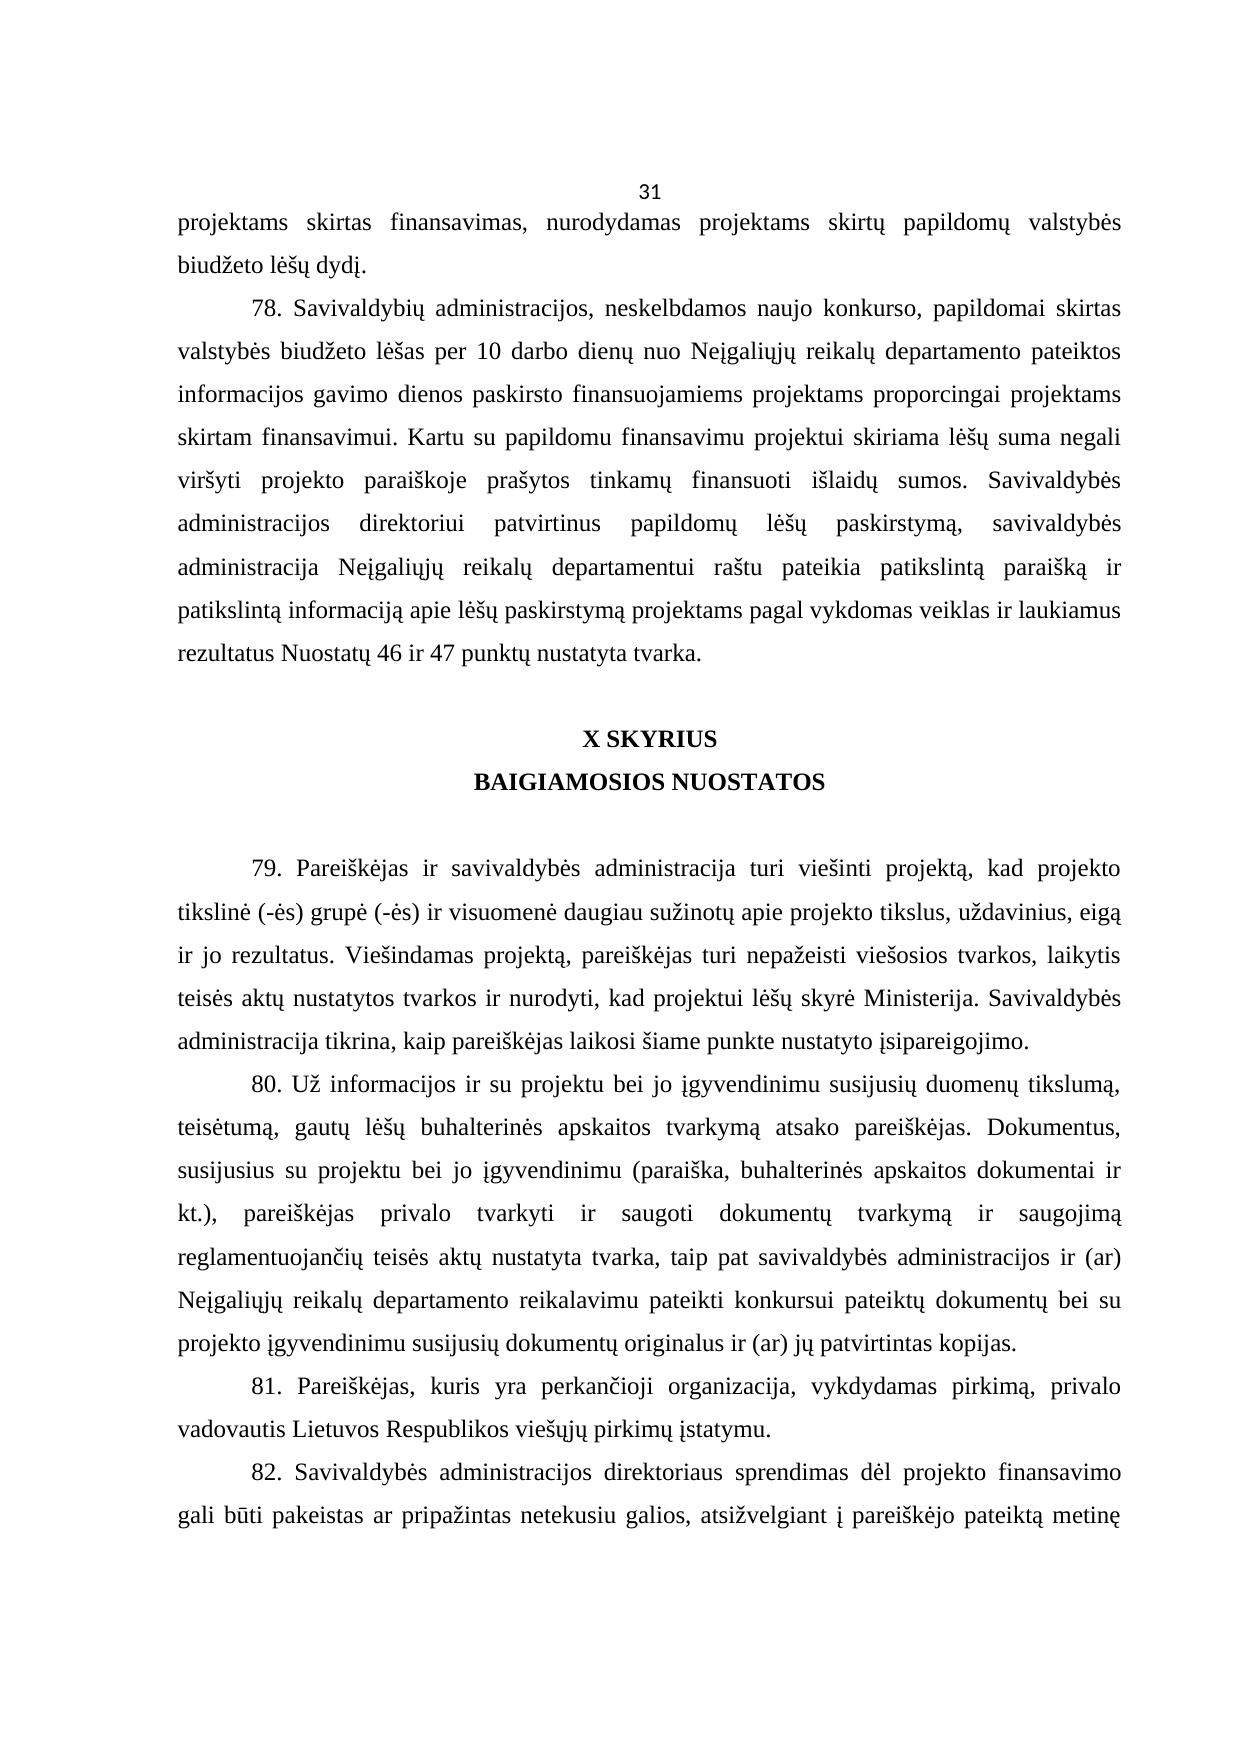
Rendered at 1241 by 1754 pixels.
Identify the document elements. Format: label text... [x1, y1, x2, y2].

text 78. Savivaldybių administracijos, neskelbdamos naujo konkurso, papildomai skirtas valstybės biudžeto lėšas per 10 darbo dienų nuo Neįgaliųjų reikalų departamento pateiktos informacijos gavimo dienos paskirsto finansuojamiems projektams proporcingai projektams skirtam finansavimui. Kartu su papildomu finansavimu projektui skiriama lėšų suma negali viršyti projekto paraiškoje prašytos tinkamų finansuoti išlaidų sumos. Savivaldybės administracijos direktoriui patvirtinus papildomų lėšų paskirstymą, savivaldybės administracija Neįgaliųjų reikalų departamentui raštu pateikia patikslintą paraišką ir patikslintą informaciją apie lėšų paskirstymą projektams pagal vykdomas veiklas ir laukiamus rezultatus Nuostatų 46 ir 47 punktų nustatyta tvarka. [177, 293, 1122, 667]
text 79. Pareiškėjas ir savivaldybės administracija turi viešinti projektą, kad projekto tikslinė (-ės) grupė (-ės) ir visuomenė daugiau sužinotų apie projekto tikslus, uždavinius, eigą ir jo rezultatus. Viešindamas projektą, pareiškėjas turi nepažeisti viešosios tvarkos, laikytis teisės aktų nustatytos tvarkos ir nurodyti, kad projektui lėšų skyrė Ministerija. Savivaldybės administracija tikrina, kaip pareiškėjas laikosi šiame punkte nustatyto įsipareigojimo. [177, 853, 1122, 1055]
text 82. Savivaldybės administracijos direktoriaus sprendimas dėl projekto finansavimo gali būti pakeistas ar pripažintas netekusiu galios, atsižvelgiant į pareiškėjo pateiktą metinę [177, 1457, 1122, 1529]
text projektams skirtas finansavimas, nurodydamas projektams skirtų papildomų valstybės biudžeto lėšų dydį. [177, 207, 1122, 278]
text 81. Pareiškėjas, kuris yra perkančioji organizacija, vykdydamas pirkimą, privalo vadovautis Lietuvos Respublikos viešųjų pirkimų įstatymu. [177, 1371, 1122, 1443]
text X SKYRIUS [177, 724, 1122, 753]
text 80. Už informacijos ir su projektu bei jo įgyvendinimu susijusių duomenų tikslumą, teisėtumą, gautų lėšų buhalterinės apskaitos tvarkymą atsako pareiškėjas. Dokumentus, susijusius su projektu bei jo įgyvendinimu (paraiška, buhalterinės apskaitos dokumentai ir kt.), pareiškėjas privalo tvarkyti ir saugoti dokumentų tvarkymą ir saugojimą reglamentuojančių teisės aktų nustatyta tvarka, taip pat savivaldybės administracijos ir (ar) Neįgaliųjų reikalų departamento reikalavimu pateikti konkursui pateiktų dokumentų bei su projekto įgyvendinimu susijusių dokumentų originalus ir (ar) jų patvirtintas kopijas. [177, 1069, 1122, 1357]
text BAIGIAMOSIOS NUOSTATOS [177, 767, 1122, 796]
